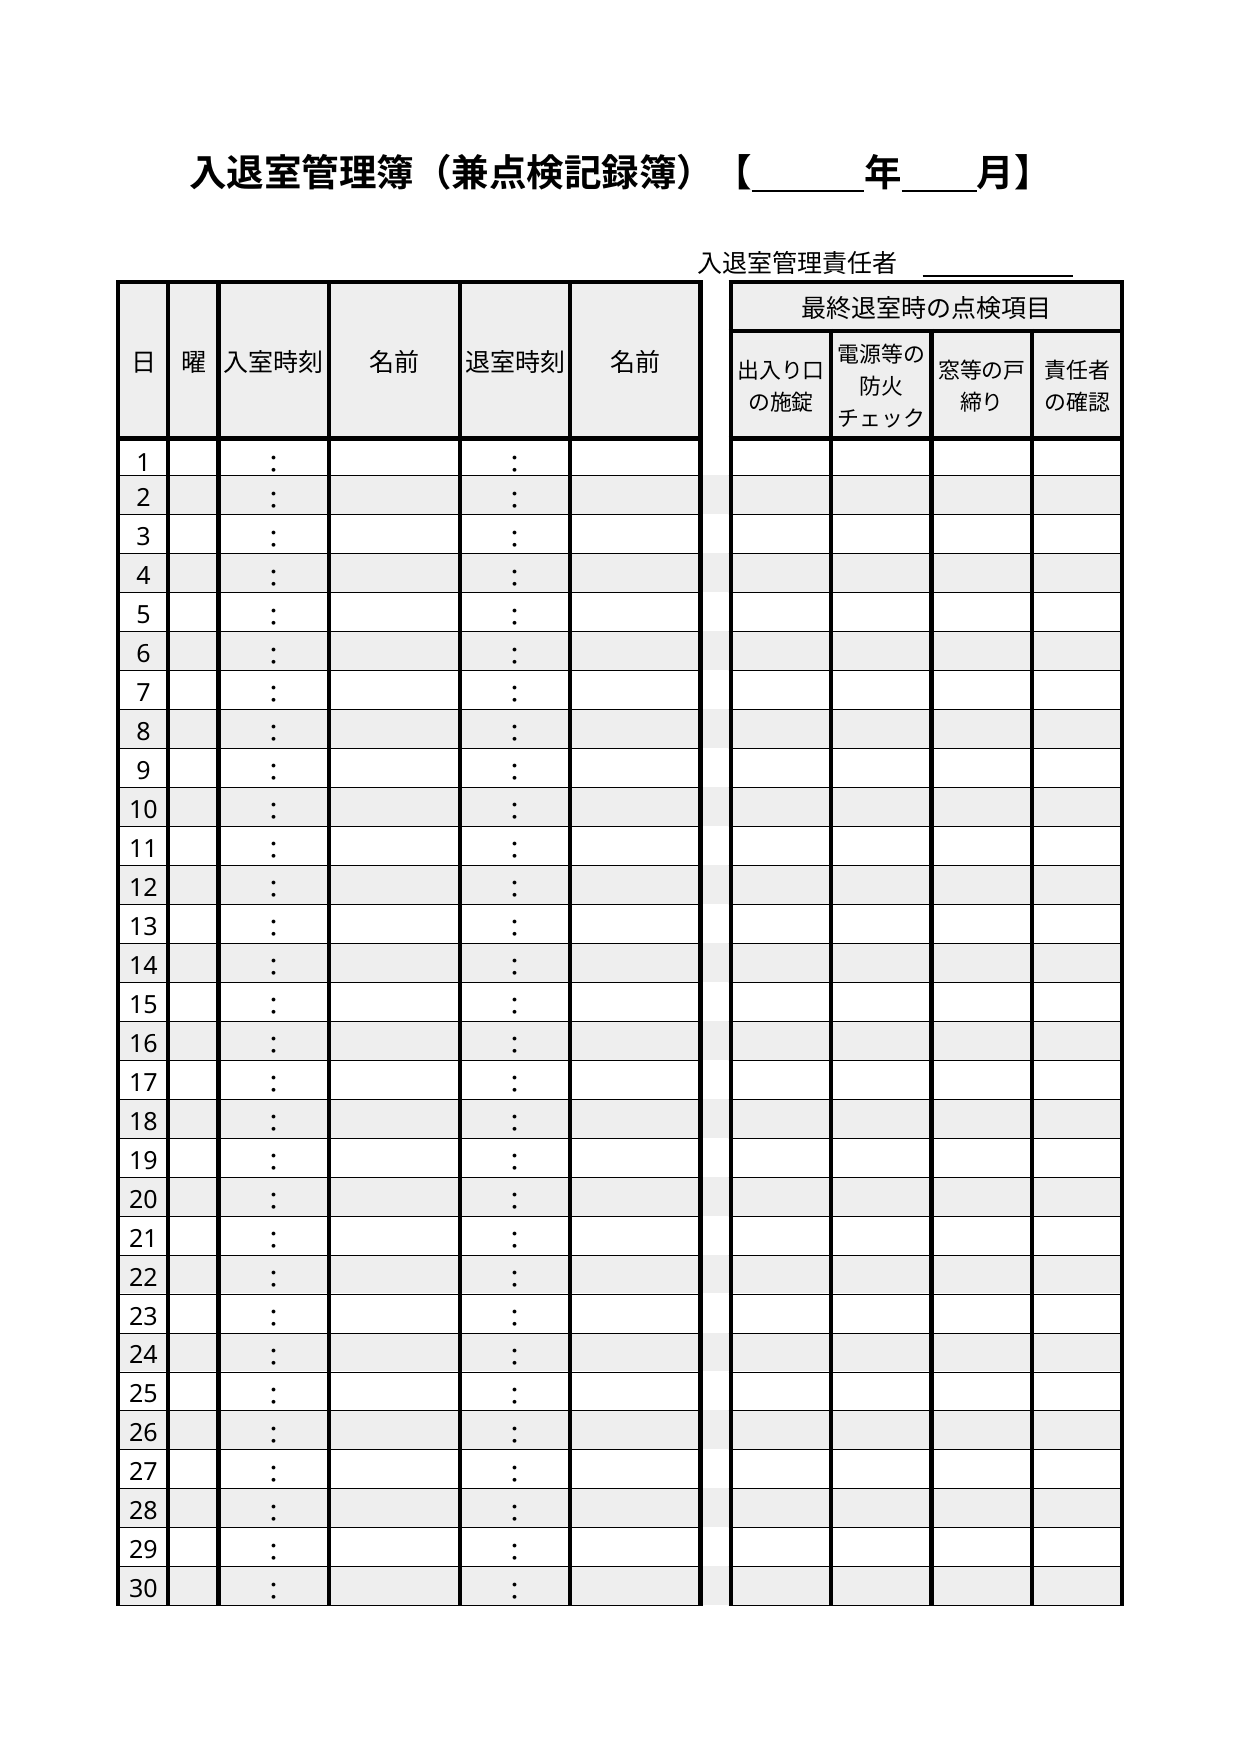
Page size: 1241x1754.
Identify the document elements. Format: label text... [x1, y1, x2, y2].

table_cell ： [462, 1567, 568, 1605]
table_cell [934, 1373, 1030, 1410]
table_cell ： [221, 476, 327, 514]
table_cell [733, 632, 829, 670]
table_cell ： [462, 1217, 568, 1254]
table_cell [331, 1528, 458, 1566]
table_cell [833, 749, 929, 787]
table_cell ： [221, 441, 327, 475]
table_cell ： [462, 749, 568, 787]
table_cell [733, 1295, 829, 1332]
table_cell [170, 476, 216, 514]
table_cell [934, 1178, 1030, 1216]
table_cell ： [221, 1334, 327, 1371]
table_cell [331, 1450, 458, 1488]
table_cell [934, 1022, 1030, 1060]
table_cell [703, 1488, 729, 1527]
table_cell [572, 749, 698, 787]
table_cell [934, 671, 1030, 709]
table_cell [170, 632, 216, 670]
table_cell [170, 1528, 216, 1566]
table_cell ： [462, 905, 568, 943]
table_cell [733, 441, 829, 475]
table_cell ： [221, 788, 327, 826]
table_cell [170, 554, 216, 592]
table_cell ： [462, 1450, 568, 1488]
table_cell 24 [120, 1334, 166, 1371]
table_cell [833, 905, 929, 943]
table_cell ： [462, 632, 568, 670]
table_cell [733, 515, 829, 553]
table_cell [572, 827, 698, 865]
table_cell ： [221, 866, 327, 904]
table_cell [733, 1450, 829, 1488]
table_cell [703, 1566, 729, 1605]
table_cell [1034, 749, 1120, 787]
table_cell ： [462, 1295, 568, 1332]
table_cell [170, 441, 216, 475]
table_cell [572, 983, 698, 1021]
table_cell [331, 593, 458, 631]
table_cell [934, 866, 1030, 904]
table_cell [703, 904, 729, 943]
table_cell [1034, 632, 1120, 670]
table_cell [833, 476, 929, 514]
table_cell ： [462, 866, 568, 904]
table_cell 29 [120, 1528, 166, 1566]
table_cell [934, 1139, 1030, 1177]
table_cell [934, 1489, 1030, 1527]
table_cell 26 [120, 1411, 166, 1449]
table_cell [733, 983, 829, 1021]
table_cell [934, 749, 1030, 787]
table_cell [703, 1449, 729, 1488]
table_cell 22 [120, 1256, 166, 1293]
table_cell [934, 593, 1030, 631]
table_cell [170, 1295, 216, 1332]
table_cell [833, 1100, 929, 1138]
table_cell [170, 866, 216, 904]
table_cell [170, 1178, 216, 1216]
table_cell [733, 1139, 829, 1177]
table_cell [833, 1373, 929, 1410]
table_cell [833, 944, 929, 982]
table_cell 23 [120, 1295, 166, 1332]
table_cell ： [221, 1567, 327, 1605]
text 入退室管理責任者 [118, 244, 1122, 280]
table_cell [833, 710, 929, 748]
table_cell 20 [120, 1178, 166, 1216]
table_cell [1034, 1295, 1120, 1332]
table_cell [331, 1373, 458, 1410]
table_cell ： [462, 983, 568, 1021]
table_cell [833, 1450, 929, 1488]
table_cell [1034, 1100, 1120, 1138]
table_cell 6 [120, 632, 166, 670]
table_cell 18 [120, 1100, 166, 1138]
table_cell [170, 1450, 216, 1488]
table_cell [1034, 710, 1120, 748]
table_cell [703, 943, 729, 982]
table_cell [733, 1373, 829, 1410]
table_cell [1034, 1373, 1120, 1410]
table_cell 15 [120, 983, 166, 1021]
table_cell ： [462, 1061, 568, 1099]
table_cell [170, 593, 216, 631]
table_cell [331, 944, 458, 982]
table_cell [703, 1177, 729, 1216]
table_cell [572, 441, 698, 475]
table_cell [733, 749, 829, 787]
table_header 名前 [572, 284, 698, 436]
title 入退室管理簿（兼点検記録簿）【 年 月】 [118, 143, 1122, 197]
table_cell ： [462, 671, 568, 709]
table_cell [1034, 827, 1120, 865]
table_cell [733, 1178, 829, 1216]
table_cell [572, 554, 698, 592]
table_cell [331, 1178, 458, 1216]
table_cell [572, 1295, 698, 1332]
table_cell ： [221, 1061, 327, 1099]
table_cell [733, 1256, 829, 1293]
table_cell [833, 632, 929, 670]
table_cell ： [221, 983, 327, 1021]
table_cell ： [221, 1295, 327, 1332]
table_cell [733, 1528, 829, 1566]
table_cell ： [462, 554, 568, 592]
table_cell [934, 788, 1030, 826]
table_cell [572, 1567, 698, 1605]
table_cell ： [221, 593, 327, 631]
table_cell [331, 1411, 458, 1449]
table_cell [170, 1334, 216, 1371]
table_cell [733, 905, 829, 943]
table_cell ： [221, 632, 327, 670]
table_cell [572, 1373, 698, 1410]
table_cell [170, 1100, 216, 1138]
table_cell [331, 1256, 458, 1293]
table_cell ： [462, 827, 568, 865]
table_cell [934, 905, 1030, 943]
table_cell [703, 514, 729, 553]
table_cell [572, 1528, 698, 1566]
table_header 名前 [331, 284, 458, 436]
table_cell 30 [120, 1567, 166, 1605]
table_cell [833, 1061, 929, 1099]
table_cell [331, 788, 458, 826]
table_cell [703, 631, 729, 670]
table_cell 16 [120, 1022, 166, 1060]
table_cell [703, 1527, 729, 1566]
table_cell ： [462, 944, 568, 982]
table_cell 27 [120, 1450, 166, 1488]
table_header 退室時刻 [462, 284, 568, 436]
table_cell [331, 476, 458, 514]
table_cell [1034, 983, 1120, 1021]
table_cell [1034, 1178, 1120, 1216]
table_cell [934, 1528, 1030, 1566]
table_cell [833, 983, 929, 1021]
table_cell ： [462, 1139, 568, 1177]
table_cell [331, 1295, 458, 1332]
table_cell [170, 1489, 216, 1527]
table_cell [934, 1411, 1030, 1449]
table_cell [733, 1217, 829, 1254]
table_cell [934, 983, 1030, 1021]
table_cell [733, 1489, 829, 1527]
table_cell [1034, 476, 1120, 514]
table_cell [170, 1217, 216, 1254]
table_cell 25 [120, 1373, 166, 1410]
table_cell [1034, 1450, 1120, 1488]
table_cell [733, 1061, 829, 1099]
table_cell [572, 1256, 698, 1293]
table_cell [1034, 1528, 1120, 1566]
table_cell 17 [120, 1061, 166, 1099]
table_cell [331, 1100, 458, 1138]
table_cell [331, 710, 458, 748]
table_cell [170, 749, 216, 787]
table_cell [1034, 905, 1120, 943]
table_cell [934, 1334, 1030, 1371]
table_cell [572, 1217, 698, 1254]
table_cell 3 [120, 515, 166, 553]
table_cell [833, 1178, 929, 1216]
table_cell [833, 593, 929, 631]
table_cell [170, 1373, 216, 1410]
table_cell [1034, 1256, 1120, 1293]
table_cell [1034, 593, 1120, 631]
table_cell ： [221, 905, 327, 943]
table_cell [934, 554, 1030, 592]
table_cell [703, 1294, 729, 1332]
table_cell [833, 1567, 929, 1605]
table_cell [170, 905, 216, 943]
table_cell [1034, 671, 1120, 709]
table_cell ： [462, 515, 568, 553]
table_cell [934, 441, 1030, 475]
table_cell [170, 827, 216, 865]
table_cell [934, 1450, 1030, 1488]
table_cell [572, 632, 698, 670]
table_cell [703, 592, 729, 631]
table_cell [934, 632, 1030, 670]
table_header 日 [120, 284, 166, 436]
table_cell [1034, 1489, 1120, 1527]
table_cell [170, 1256, 216, 1293]
table_cell ： [221, 515, 327, 553]
table_cell [1034, 788, 1120, 826]
table_cell ： [462, 1373, 568, 1410]
table_cell [703, 1255, 729, 1293]
table_cell [833, 1334, 929, 1371]
table_cell [703, 1138, 729, 1177]
table_cell [331, 1139, 458, 1177]
table_cell [833, 554, 929, 592]
table_cell [733, 593, 829, 631]
table_cell [733, 1567, 829, 1605]
table_cell [1034, 1022, 1120, 1060]
table_cell [703, 475, 729, 514]
table_cell ： [221, 1217, 327, 1254]
table_cell 11 [120, 827, 166, 865]
table_cell [833, 827, 929, 865]
table_cell [733, 1100, 829, 1138]
table_cell [703, 787, 729, 826]
table_cell [572, 1411, 698, 1449]
table_cell [170, 515, 216, 553]
table_cell ： [221, 1100, 327, 1138]
table_cell [833, 671, 929, 709]
table_cell ： [221, 944, 327, 982]
table_cell [833, 441, 929, 475]
table_cell [733, 554, 829, 592]
table_cell 責任者の確認 [1034, 333, 1120, 436]
table_cell [331, 1061, 458, 1099]
table_cell 2 [120, 476, 166, 514]
table_cell 28 [120, 1489, 166, 1527]
table_cell [572, 1489, 698, 1527]
table_cell [572, 1100, 698, 1138]
table_cell [934, 1295, 1030, 1332]
table_cell [703, 553, 729, 592]
table_cell [572, 905, 698, 943]
table_cell [703, 982, 729, 1021]
table_cell [1034, 944, 1120, 982]
table_cell 9 [120, 749, 166, 787]
table_cell [833, 1256, 929, 1293]
table_cell [1034, 1334, 1120, 1371]
table_cell [572, 1022, 698, 1060]
table_cell ： [221, 1450, 327, 1488]
table_cell [1034, 1139, 1120, 1177]
table_cell [1034, 1061, 1120, 1099]
table_cell 19 [120, 1139, 166, 1177]
table_cell [1034, 866, 1120, 904]
table_cell [1034, 1217, 1120, 1254]
table_cell ： [462, 1022, 568, 1060]
table_cell [170, 1567, 216, 1605]
table_cell ： [462, 1334, 568, 1371]
table_cell [331, 1217, 458, 1254]
table_cell 窓等の戸締り [934, 333, 1030, 436]
table_cell [331, 1334, 458, 1371]
table_cell [572, 671, 698, 709]
table_cell [170, 1411, 216, 1449]
table_cell [331, 671, 458, 709]
table_cell [703, 865, 729, 904]
table_cell [703, 1021, 729, 1060]
table_cell [572, 593, 698, 631]
table_cell [703, 436, 729, 475]
table_cell [331, 554, 458, 592]
table_cell [934, 476, 1030, 514]
table_cell [170, 983, 216, 1021]
table_cell [331, 1567, 458, 1605]
table_cell [733, 1411, 829, 1449]
table_cell [703, 826, 729, 865]
table_cell [833, 1411, 929, 1449]
table_cell [703, 670, 729, 709]
table_cell [572, 1450, 698, 1488]
table_cell [572, 944, 698, 982]
table_cell [703, 1333, 729, 1371]
table_cell [733, 944, 829, 982]
table_cell [934, 1217, 1030, 1254]
table_cell [170, 671, 216, 709]
table_cell [1034, 1567, 1120, 1605]
table_cell [331, 441, 458, 475]
table_cell [934, 1567, 1030, 1605]
table_cell ： [221, 671, 327, 709]
table_cell [733, 476, 829, 514]
table_cell [833, 1022, 929, 1060]
table_cell [703, 748, 729, 787]
table_cell ： [462, 441, 568, 475]
table_cell [703, 1216, 729, 1254]
table_cell [572, 1334, 698, 1371]
table_cell [331, 983, 458, 1021]
table_cell [1034, 515, 1120, 553]
table_cell ： [462, 788, 568, 826]
table_cell [733, 827, 829, 865]
table_cell [733, 788, 829, 826]
table_cell 8 [120, 710, 166, 748]
table_cell 21 [120, 1217, 166, 1254]
table_cell ： [221, 1528, 327, 1566]
table_cell [833, 515, 929, 553]
table_cell 10 [120, 788, 166, 826]
table_cell [934, 710, 1030, 748]
table_cell ： [462, 1100, 568, 1138]
table_cell [331, 1022, 458, 1060]
table_header [703, 280, 729, 436]
table_cell ： [221, 1256, 327, 1293]
table_header 入室時刻 [221, 284, 327, 436]
table_cell [703, 1410, 729, 1449]
table_cell [934, 827, 1030, 865]
table_cell [331, 632, 458, 670]
table_cell [833, 1489, 929, 1527]
table_cell 4 [120, 554, 166, 592]
table_cell [934, 1256, 1030, 1293]
table_cell ： [221, 710, 327, 748]
table_cell 12 [120, 866, 166, 904]
table_cell [170, 1022, 216, 1060]
table_cell [331, 827, 458, 865]
table_cell [703, 1371, 729, 1410]
table_cell ： [462, 476, 568, 514]
table_cell [572, 710, 698, 748]
table_cell [703, 709, 729, 748]
table_cell ： [221, 827, 327, 865]
table_cell [572, 1139, 698, 1177]
table_cell [572, 788, 698, 826]
table_cell ： [221, 1373, 327, 1410]
table_cell [934, 515, 1030, 553]
table_cell [833, 866, 929, 904]
table_cell [833, 1528, 929, 1566]
table_cell [703, 1099, 729, 1138]
table_cell 1 [120, 441, 166, 475]
table_cell ： [462, 593, 568, 631]
table_cell [572, 866, 698, 904]
table_cell ： [462, 1489, 568, 1527]
table_cell [331, 749, 458, 787]
table_cell ： [221, 1489, 327, 1527]
table_cell [572, 515, 698, 553]
table_cell [733, 1334, 829, 1371]
table_cell ： [462, 1528, 568, 1566]
table_cell ： [221, 1022, 327, 1060]
table_cell [833, 788, 929, 826]
table_cell [1034, 441, 1120, 475]
table_cell [833, 1295, 929, 1332]
table_cell [733, 866, 829, 904]
table_cell 7 [120, 671, 166, 709]
table_header 最終退室時の点検項目 [733, 284, 1120, 329]
table_cell [572, 1061, 698, 1099]
table_cell [170, 944, 216, 982]
table_cell [934, 1100, 1030, 1138]
table_cell [331, 1489, 458, 1527]
table_cell [733, 710, 829, 748]
table_cell ： [462, 710, 568, 748]
table_cell [331, 866, 458, 904]
table_cell 14 [120, 944, 166, 982]
table_cell ： [462, 1256, 568, 1293]
table_cell [1034, 554, 1120, 592]
table_cell [170, 710, 216, 748]
table_cell ： [221, 554, 327, 592]
table_cell [572, 476, 698, 514]
table_cell 出入り口の施錠 [733, 333, 829, 436]
table_cell [703, 1060, 729, 1099]
table_cell [1034, 1411, 1120, 1449]
table_cell 電源等の防火チェック [833, 333, 929, 436]
table_cell 13 [120, 905, 166, 943]
table_cell [833, 1139, 929, 1177]
table_cell [170, 1061, 216, 1099]
table_cell ： [221, 1139, 327, 1177]
table_header 曜 [170, 284, 216, 436]
table_cell ： [221, 1411, 327, 1449]
table_cell [733, 671, 829, 709]
table_cell ： [462, 1178, 568, 1216]
table_cell [331, 515, 458, 553]
table_cell ： [221, 749, 327, 787]
table_cell [572, 1178, 698, 1216]
table_cell [934, 944, 1030, 982]
table_cell [170, 1139, 216, 1177]
table_cell [170, 788, 216, 826]
table_cell [833, 1217, 929, 1254]
table_cell ： [221, 1178, 327, 1216]
table_cell [934, 1061, 1030, 1099]
table_cell [331, 905, 458, 943]
table_cell ： [462, 1411, 568, 1449]
table_cell [733, 1022, 829, 1060]
table_cell 5 [120, 593, 166, 631]
